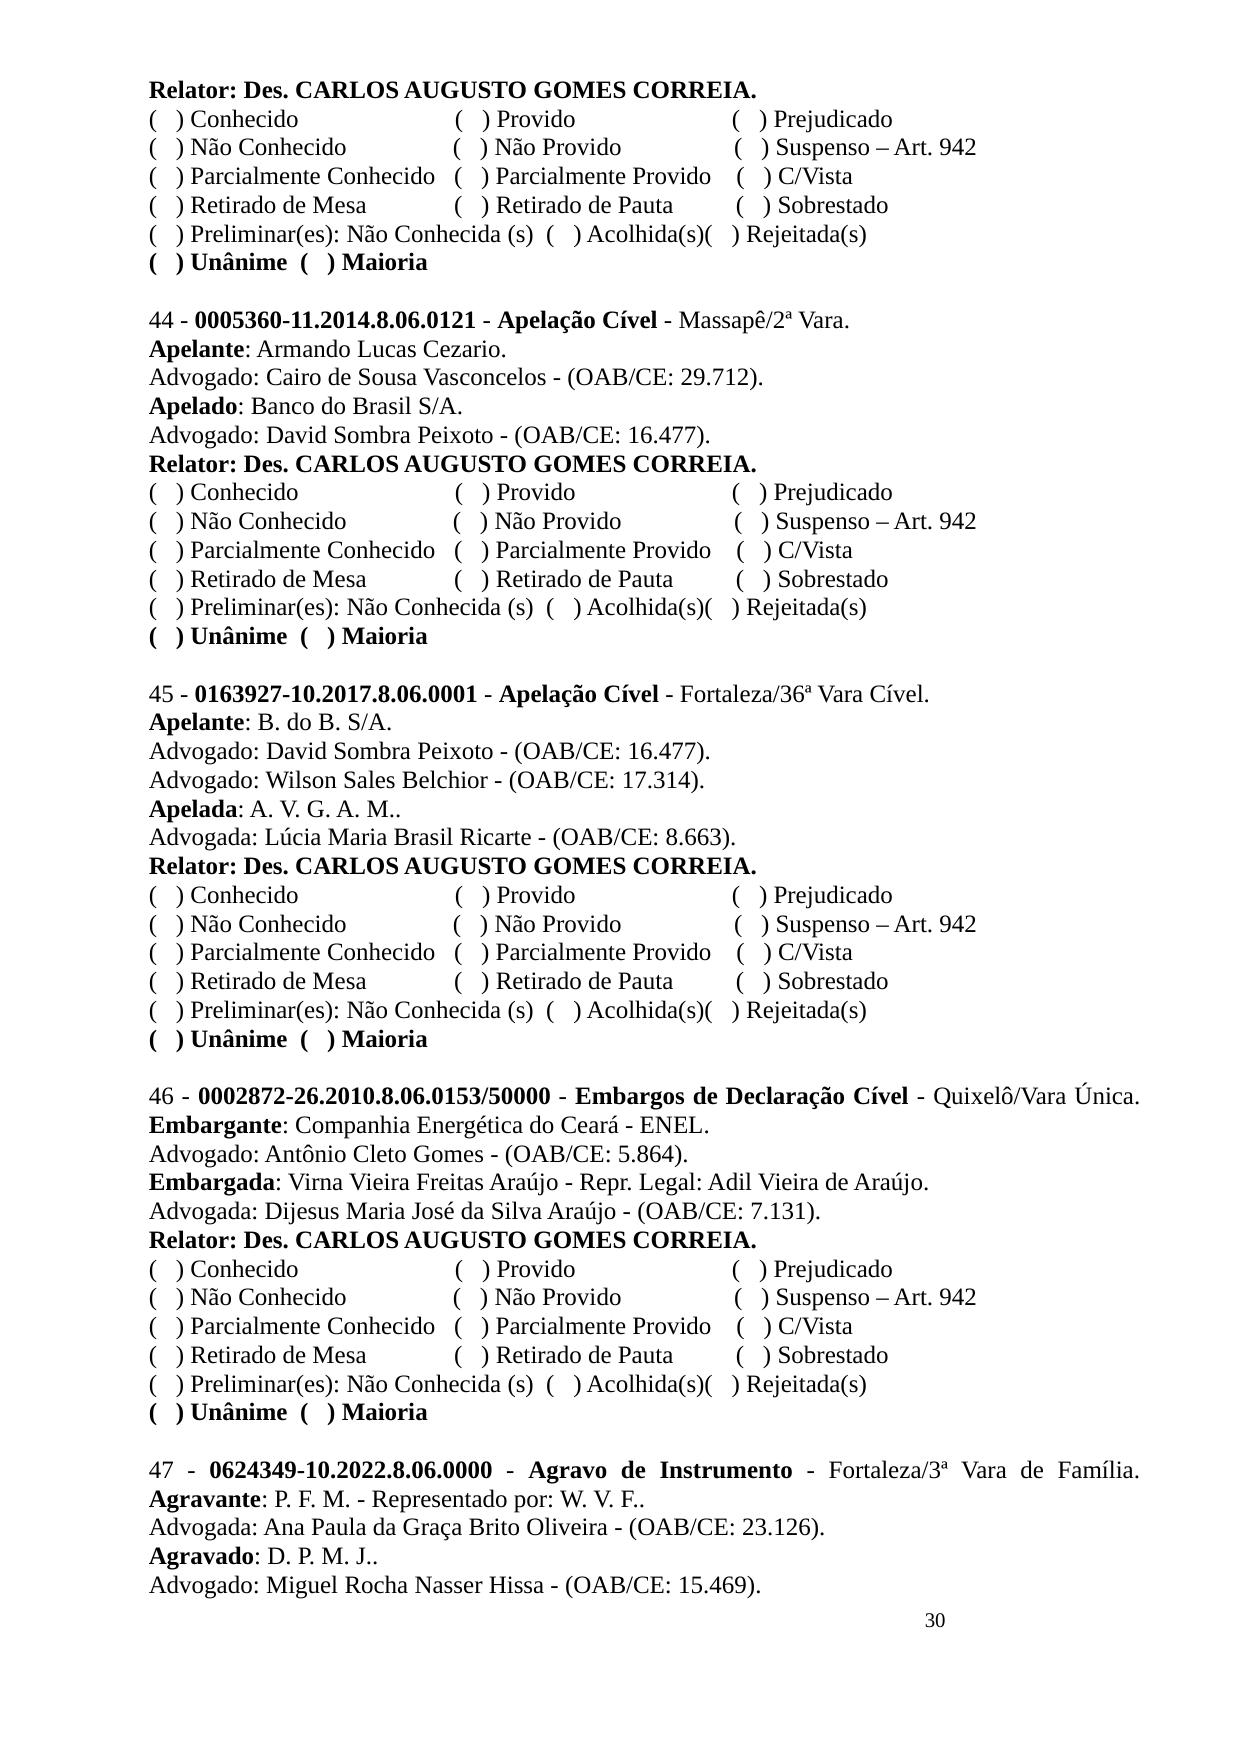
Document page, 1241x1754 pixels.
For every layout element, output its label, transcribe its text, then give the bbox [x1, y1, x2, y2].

text Relator: Des. CARLOS AUGUSTO GOMES CORREIA. [148, 1225, 1141, 1254]
text ( ) Preliminar(es): Não Conhecida (s) ( ) Acolhida(s)( ) Rejeitada(s) [148, 1369, 1158, 1397]
text Advogado: Wilson Sales Belchior - (OAB/CE: 17.314). [148, 765, 1141, 794]
text ( ) Unânime ( ) Maioria [148, 1397, 1158, 1426]
text 44 - 0005360-11.2014.8.06.0121 - Apelação Cível - Massapê/2ª Vara. [148, 305, 1141, 334]
text 47 - 0624349-10.2022.8.06.0000 - Agravo de Instrumento - Fortaleza/3ª Vara de Família. Agravante: P. F. M. - Representado por: W. V. F.. [148, 1455, 1141, 1512]
text ( ) Preliminar(es): Não Conhecida (s) ( ) Acolhida(s)( ) Rejeitada(s) [148, 219, 1158, 247]
text ( ) Preliminar(es): Não Conhecida (s) ( ) Acolhida(s)( ) Rejeitada(s) [148, 995, 1158, 1024]
text Relator: Des. CARLOS AUGUSTO GOMES CORREIA. [148, 449, 1141, 477]
text Advogado: Cairo de Sousa Vasconcelos - (OAB/CE: 29.712). [148, 362, 1141, 391]
text ( ) Conhecido ( ) Provido ( ) Prejudicado [148, 104, 1141, 132]
text Apelante: B. do B. S/A. [148, 707, 1141, 736]
text Advogado: Antônio Cleto Gomes - (OAB/CE: 5.864). [148, 1139, 1141, 1167]
text 45 - 0163927-10.2017.8.06.0001 - Apelação Cível - Fortaleza/36ª Vara Cível. [148, 679, 1141, 707]
text ( ) Parcialmente Conhecido ( ) Parcialmente Provido ( ) C/Vista [148, 535, 1158, 564]
text Advogado: David Sombra Peixoto - (OAB/CE: 16.477). [148, 736, 1141, 765]
text Advogada: Dijesus Maria José da Silva Araújo - (OAB/CE: 7.131). [148, 1196, 1141, 1225]
text ( ) Não Conhecido ( ) Não Provido ( ) Suspenso – Art. 942 [148, 909, 1158, 937]
text ( ) Preliminar(es): Não Conhecida (s) ( ) Acolhida(s)( ) Rejeitada(s) [148, 592, 1158, 621]
text Embargada: Virna Vieira Freitas Araújo - Repr. Legal: Adil Vieira de Araújo. [148, 1167, 1141, 1196]
text ( ) Retirado de Mesa ( ) Retirado de Pauta ( ) Sobrestado [148, 1340, 1158, 1369]
text ( ) Retirado de Mesa ( ) Retirado de Pauta ( ) Sobrestado [148, 564, 1158, 592]
text ( ) Unânime ( ) Maioria [148, 621, 1158, 650]
text ( ) Unânime ( ) Maioria [148, 247, 1158, 276]
text ( ) Parcialmente Conhecido ( ) Parcialmente Provido ( ) C/Vista [148, 1311, 1158, 1340]
text ( ) Retirado de Mesa ( ) Retirado de Pauta ( ) Sobrestado [148, 190, 1158, 219]
text ( ) Não Conhecido ( ) Não Provido ( ) Suspenso – Art. 942 [148, 1282, 1158, 1311]
text Relator: Des. CARLOS AUGUSTO GOMES CORREIA. [148, 75, 1141, 104]
text Advogado: David Sombra Peixoto - (OAB/CE: 16.477). [148, 420, 1141, 449]
text Relator: Des. CARLOS AUGUSTO GOMES CORREIA. [148, 851, 1141, 880]
text 46 - 0002872-26.2010.8.06.0153/50000 - Embargos de Declaração Cível - Quixelô/Vara Única. Embargante: Companhia Energética do Ceará - ENEL. [148, 1081, 1141, 1139]
text ( ) Não Conhecido ( ) Não Provido ( ) Suspenso – Art. 942 [148, 132, 1158, 161]
text ( ) Parcialmente Conhecido ( ) Parcialmente Provido ( ) C/Vista [148, 161, 1158, 190]
text ( ) Conhecido ( ) Provido ( ) Prejudicado [148, 1254, 1141, 1282]
text ( ) Parcialmente Conhecido ( ) Parcialmente Provido ( ) C/Vista [148, 937, 1158, 966]
text ( ) Não Conhecido ( ) Não Provido ( ) Suspenso – Art. 942 [148, 506, 1158, 535]
text Apelada: A. V. G. A. M.. [148, 794, 1141, 822]
text ( ) Conhecido ( ) Provido ( ) Prejudicado [148, 477, 1141, 506]
text Advogado: Miguel Rocha Nasser Hissa - (OAB/CE: 15.469). [148, 1570, 1141, 1599]
text ( ) Unânime ( ) Maioria [148, 1024, 1158, 1052]
text Advogada: Ana Paula da Graça Brito Oliveira - (OAB/CE: 23.126). [148, 1512, 1141, 1541]
text Apelado: Banco do Brasil S/A. [148, 391, 1141, 420]
text Agravado: D. P. M. J.. [148, 1541, 1141, 1570]
text ( ) Retirado de Mesa ( ) Retirado de Pauta ( ) Sobrestado [148, 966, 1158, 995]
text Apelante: Armando Lucas Cezario. [148, 334, 1141, 362]
text ( ) Conhecido ( ) Provido ( ) Prejudicado [148, 880, 1141, 909]
text Advogada: Lúcia Maria Brasil Ricarte - (OAB/CE: 8.663). [148, 822, 1141, 851]
